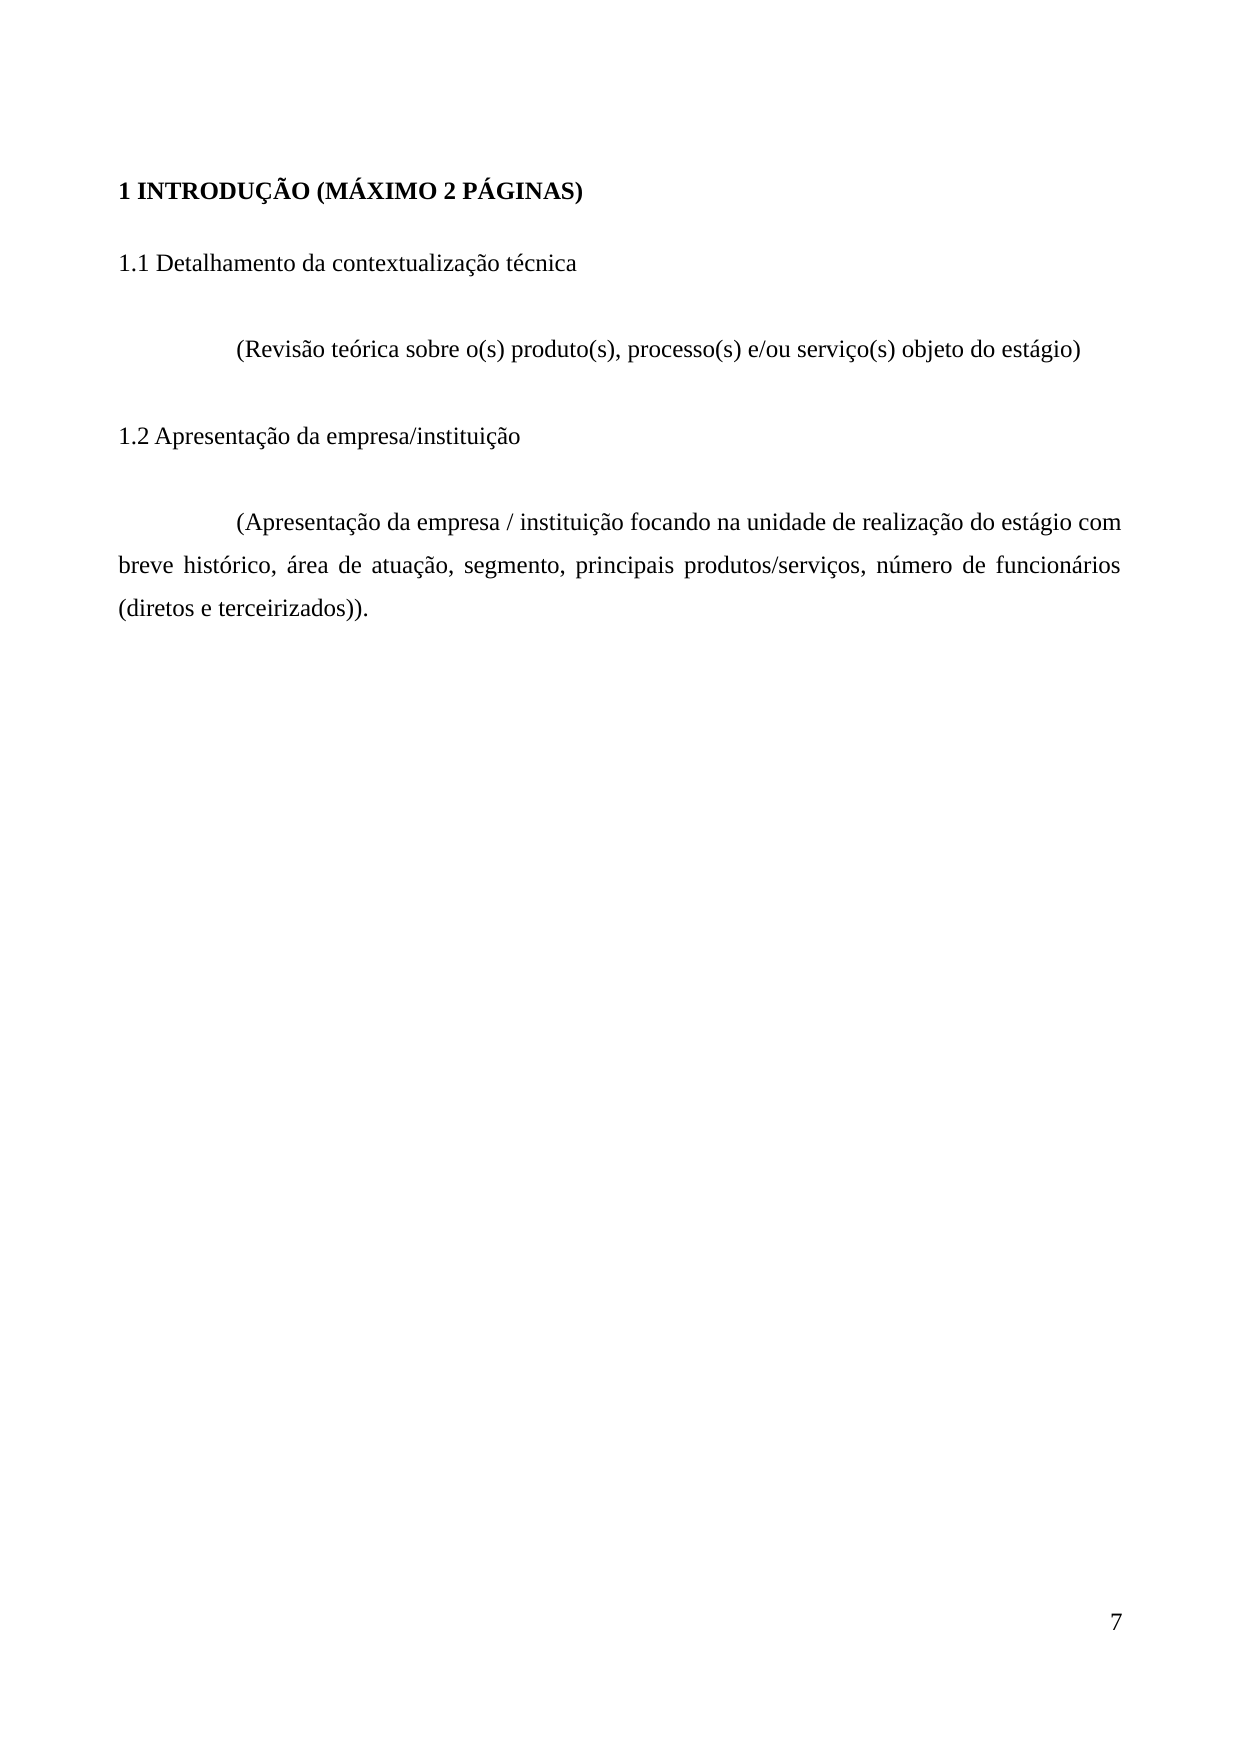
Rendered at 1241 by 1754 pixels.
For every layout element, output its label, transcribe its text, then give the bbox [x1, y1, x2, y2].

subtitle 1.2 Apresentação da empresa/instituição [118, 421, 1122, 449]
text (Revisão teórica sobre o(s) produto(s), processo(s) e/ou serviço(s) objeto do estágio) [118, 334, 1122, 363]
subtitle 1.1 Detalhamento da contextualização técnica [118, 248, 1122, 277]
text (Apresentação da empresa / instituição focando na unidade de realização do estágio com breve histórico, área de atuação, segmento, principais produtos/serviços, número de funcionários (diretos e terceirizados)). [118, 507, 1122, 622]
subtitle 1 INTRODUÇÃO (máximo 2 páginas) [118, 176, 1122, 205]
